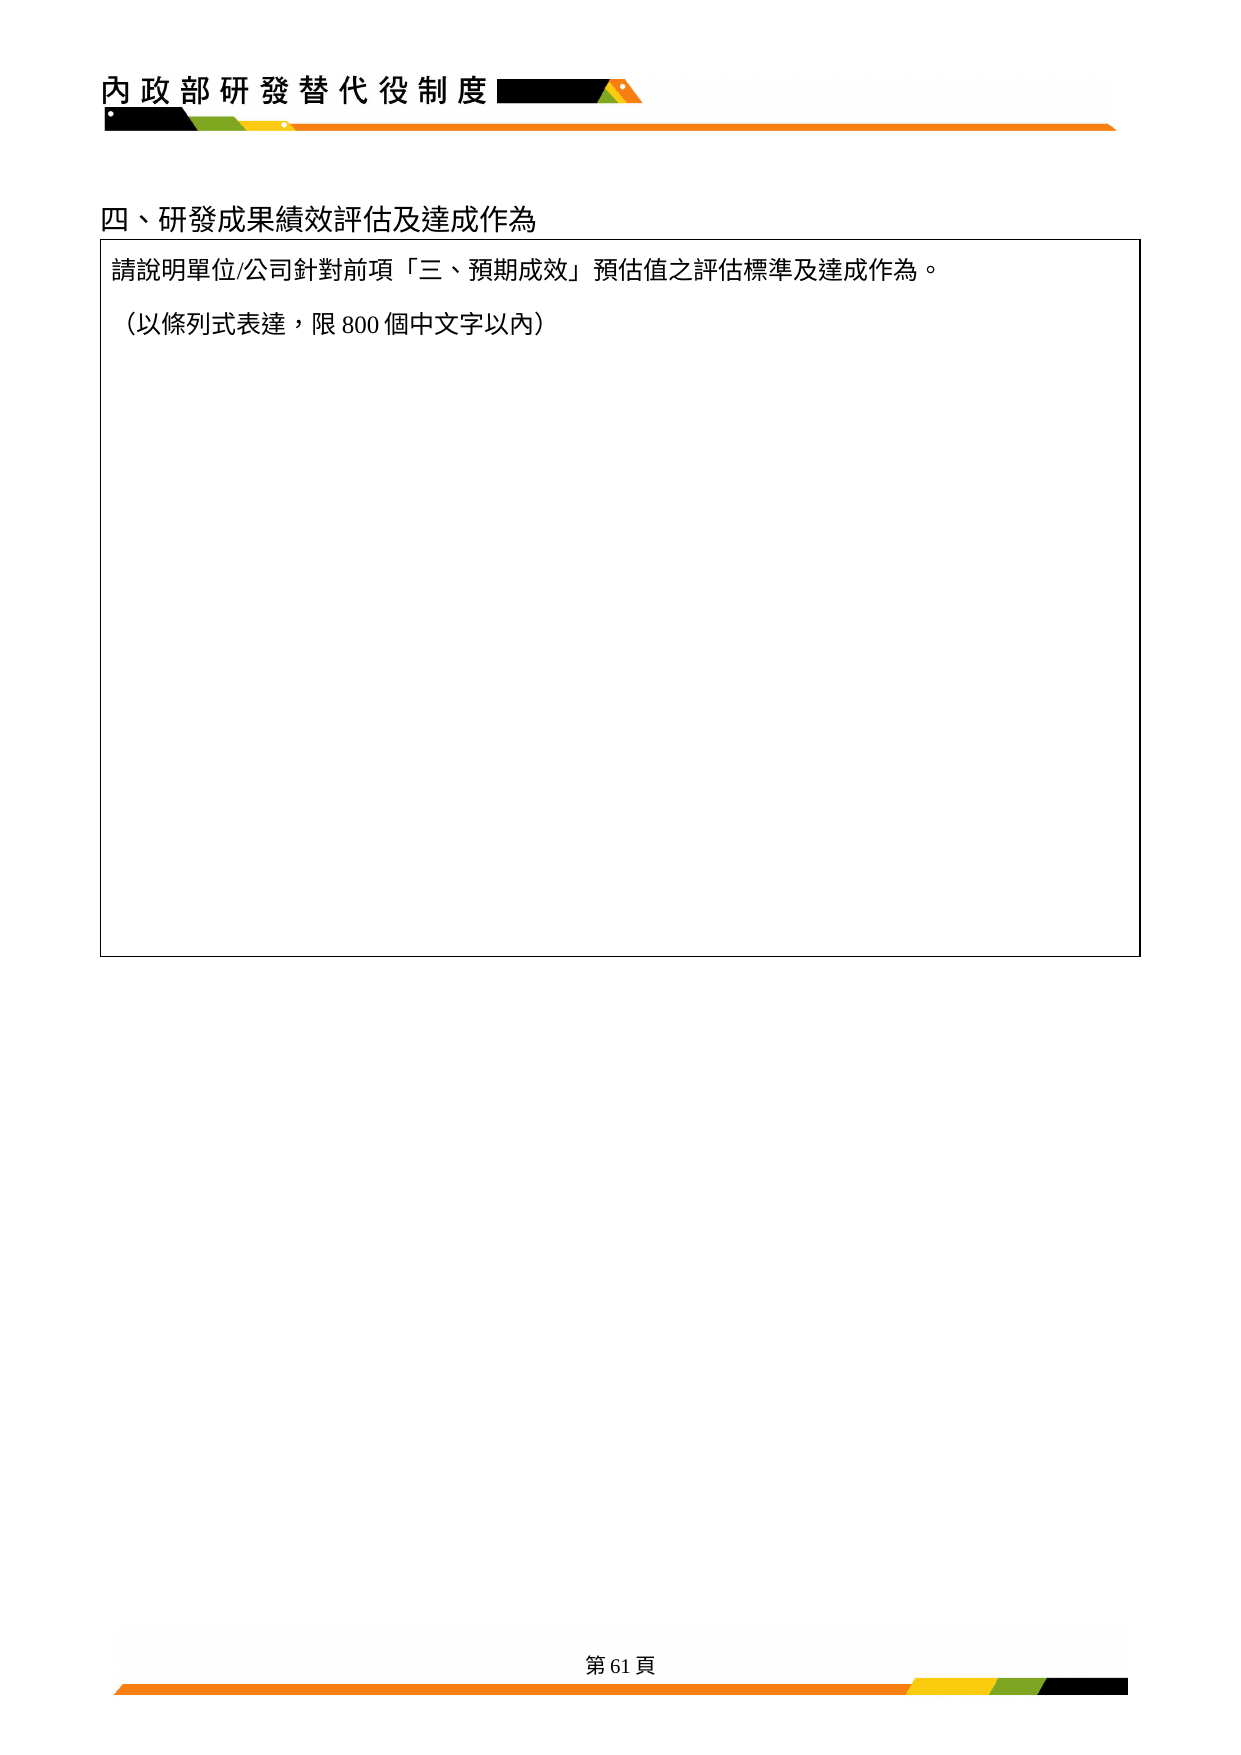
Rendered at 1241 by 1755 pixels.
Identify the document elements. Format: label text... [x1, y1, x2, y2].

picture [100, 75, 1117, 139]
table_header 請說明單位/公司針對前項「三、預期成效」預估值之評估標準及達成作為。 （以條列式表達，限800個中文字以內） [101, 240, 1139, 956]
text 四、研發成果績效評估及達成作為 [100, 196, 1140, 238]
picture [113, 1625, 1128, 1698]
